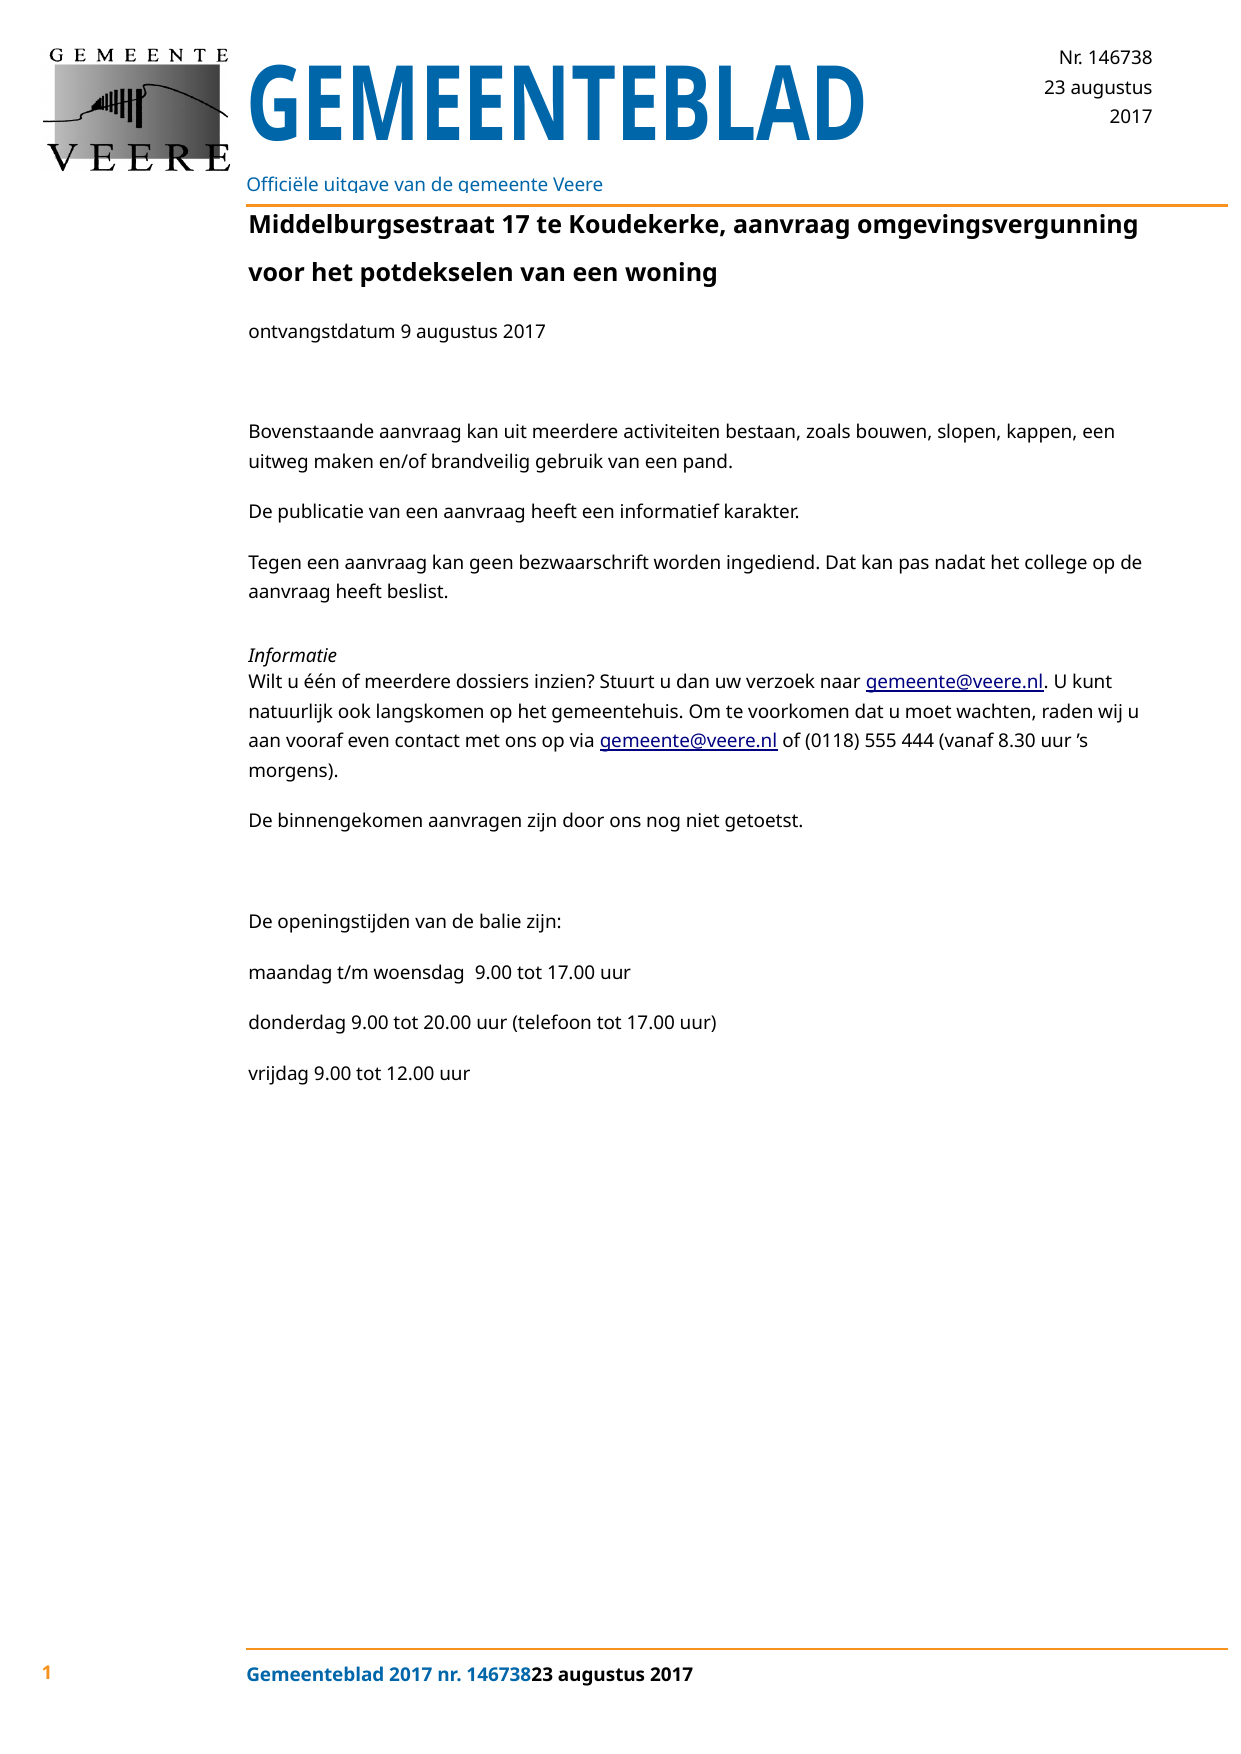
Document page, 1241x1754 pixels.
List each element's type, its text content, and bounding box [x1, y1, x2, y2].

text Wilt u één of meerdere dossiers inzien? Stuurt u dan uw verzoek naar gemeente@veere.nl. U kunt natuurlijk ook langskomen op het gemeentehuis. Om te voorkomen dat u moet wachten, raden wij u aan vooraf even contact met ons op via gemeente@veere.nl of (0118) 555 444 (vanaf 8.30 uur ’s morgens). [248, 668, 1152, 783]
text De openingstijden van de balie zijn: [248, 908, 1152, 934]
text Bovenstaande aanvraag kan uit meerdere activiteiten bestaan, zoals bouwen, slopen, kappen, een uitweg maken en/of brandveilig gebruik van een pand. [248, 419, 1152, 474]
text ontvangstdatum 9 augustus 2017 [248, 318, 1152, 344]
text Middelburgsestraat 17 te Koudekerke, aanvraag omgevingsvergunning voor het potdekselen van een woning [248, 207, 1152, 288]
text Tegen een aanvraag kan geen bezwaarschrift worden ingediend. Dat kan pas nadat het college op de aanvraag heeft beslist. [248, 549, 1152, 604]
text Informatie [248, 643, 1152, 668]
text maandag t/m woensdag 9.00 tot 17.00 uur [248, 959, 1152, 984]
text De binnengekomen aanvragen zijn door ons nog niet getoetst. [248, 808, 1152, 833]
text donderdag 9.00 tot 20.00 uur (telefoon tot 17.00 uur) [248, 1009, 1152, 1035]
text De publicatie van een aanvraag heeft een informatief karakter. [248, 499, 1152, 524]
text vrijdag 9.00 tot 12.00 uur [248, 1060, 1152, 1085]
picture [41, 47, 231, 172]
